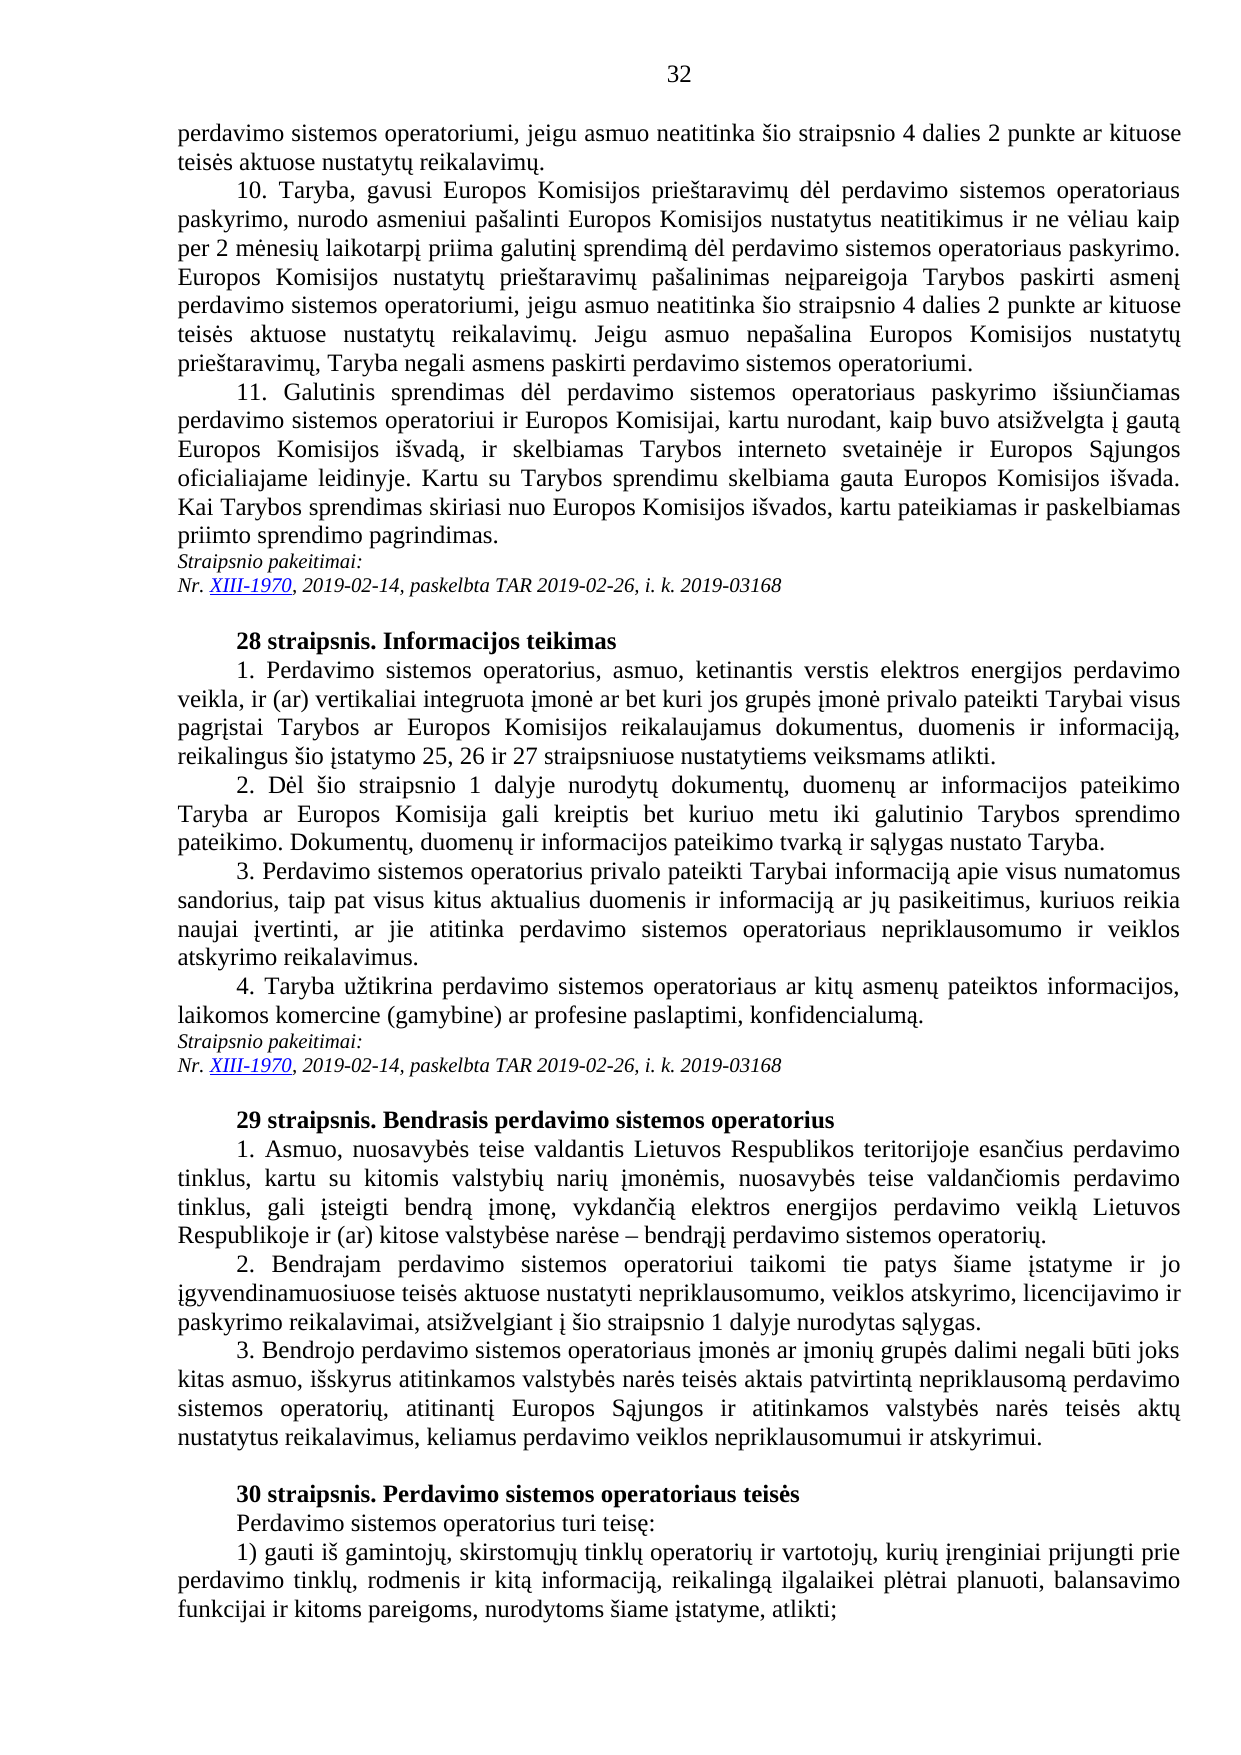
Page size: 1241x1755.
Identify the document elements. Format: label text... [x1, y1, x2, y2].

text 1) gauti iš gamintojų, skirstomųjų tinklų operatorių ir vartotojų, kurių įrenginiai prijungti prie perdavimo tinklų, rodmenis ir kitą informaciją, reikalingą ilgalaikei plėtrai planuoti, balansavimo funkcijai ir kitoms pareigoms, nurodytoms šiame įstatyme, atlikti; [177, 1537, 1181, 1623]
text 1. Asmuo, nuosavybės teise valdantis Lietuvos Respublikos teritorijoje esančius perdavimo tinklus, kartu su kitomis valstybių narių įmonėmis, nuosavybės teise valdančiomis perdavimo tinklus, gali įsteigti bendrą įmonę, vykdančią elektros energijos perdavimo veiklą Lietuvos Respublikoje ir (ar) kitose valstybėse narėse – bendrąjį perdavimo sistemos operatorių. [177, 1134, 1181, 1249]
text 10. Taryba, gavusi Europos Komisijos prieštaravimų dėl perdavimo sistemos operatoriaus paskyrimo, nurodo asmeniui pašalinti Europos Komisijos nustatytus neatitikimus ir ne vėliau kaip per 2 mėnesių laikotarpį priima galutinį sprendimą dėl perdavimo sistemos operatoriaus paskyrimo. Europos Komisijos nustatytų prieštaravimų pašalinimas neįpareigoja Tarybos paskirti asmenį perdavimo sistemos operatoriumi, jeigu asmuo neatitinka šio straipsnio 4 dalies 2 punkte ar kituose teisės aktuose nustatytų reikalavimų. Jeigu asmuo nepašalina Europos Komisijos nustatytų prieštaravimų, Taryba negali asmens paskirti perdavimo sistemos operatoriumi. [177, 176, 1181, 377]
text 11. Galutinis sprendimas dėl perdavimo sistemos operatoriaus paskyrimo išsiunčiamas perdavimo sistemos operatoriui ir Europos Komisijai, kartu nurodant, kaip buvo atsižvelgta į gautą Europos Komisijos išvadą, ir skelbiamas Tarybos interneto svetainėje ir Europos Sąjungos oficialiajame leidinyje. Kartu su Tarybos sprendimu skelbiama gauta Europos Komisijos išvada. Kai Tarybos sprendimas skiriasi nuo Europos Komisijos išvados, kartu pateikiamas ir paskelbiamas priimto sprendimo pagrindimas. [177, 377, 1181, 549]
text 2. Bendrajam perdavimo sistemos operatoriui taikomi tie patys šiame įstatyme ir jo įgyvendinamuosiuose teisės aktuose nustatyti nepriklausomumo, veiklos atskyrimo, licencijavimo ir paskyrimo reikalavimai, atsižvelgiant į šio straipsnio 1 dalyje nurodytas sąlygas. [177, 1249, 1181, 1336]
text 3. Bendrojo perdavimo sistemos operatoriaus įmonės ar įmonių grupės dalimi negali būti joks kitas asmuo, išskyrus atitinkamos valstybės narės teisės aktais patvirtintą nepriklausomą perdavimo sistemos operatorių, atitinantį Europos Sąjungos ir atitinkamos valstybės narės teisės aktų nustatytus reikalavimus, keliamus perdavimo veiklos nepriklausomumui ir atskyrimui. [177, 1336, 1181, 1451]
text 1. Perdavimo sistemos operatorius, asmuo, ketinantis verstis elektros energijos perdavimo veikla, ir (ar) vertikaliai integruota įmonė ar bet kuri jos grupės įmonė privalo pateikti Tarybai visus pagrįstai Tarybos ar Europos Komisijos reikalaujamus dokumentus, duomenis ir informaciją, reikalingus šio įstatymo 25, 26 ir 27 straipsniuose nustatytiems veiksmams atlikti. [177, 655, 1181, 770]
text 2. Dėl šio straipsnio 1 dalyje nurodytų dokumentų, duomenų ar informacijos pateikimo Taryba ar Europos Komisija gali kreiptis bet kuriuo metu iki galutinio Tarybos sprendimo pateikimo. Dokumentų, duomenų ir informacijos pateikimo tvarką ir sąlygas nustato Taryba. [177, 770, 1181, 856]
text Straipsnio pakeitimai: [177, 1029, 1181, 1053]
text 30 straipsnis. Perdavimo sistemos operatoriaus teisės [177, 1479, 1181, 1508]
text Nr. XIII-1970, 2019-02-14, paskelbta TAR 2019-02-26, i. k. 2019-03168 [177, 1053, 1181, 1077]
text perdavimo sistemos operatoriumi, jeigu asmuo neatitinka šio straipsnio 4 dalies 2 punkte ar kituose teisės aktuose nustatytų reikalavimų. [177, 118, 1181, 176]
text 28 straipsnis. Informacijos teikimas [177, 626, 1181, 655]
text Straipsnio pakeitimai: [177, 549, 1181, 573]
text Nr. XIII-1970, 2019-02-14, paskelbta TAR 2019-02-26, i. k. 2019-03168 [177, 573, 1181, 597]
text Perdavimo sistemos operatorius turi teisę: [177, 1508, 1181, 1537]
text 4. Taryba užtikrina perdavimo sistemos operatoriaus ar kitų asmenų pateiktos informacijos, laikomos komercine (gamybine) ar profesine paslaptimi, konfidencialumą. [177, 971, 1181, 1029]
text 3. Perdavimo sistemos operatorius privalo pateikti Tarybai informaciją apie visus numatomus sandorius, taip pat visus kitus aktualius duomenis ir informaciją ar jų pasikeitimus, kuriuos reikia naujai įvertinti, ar jie atitinka perdavimo sistemos operatoriaus nepriklausomumo ir veiklos atskyrimo reikalavimus. [177, 856, 1181, 971]
text 29 straipsnis. Bendrasis perdavimo sistemos operatorius [177, 1106, 1181, 1134]
